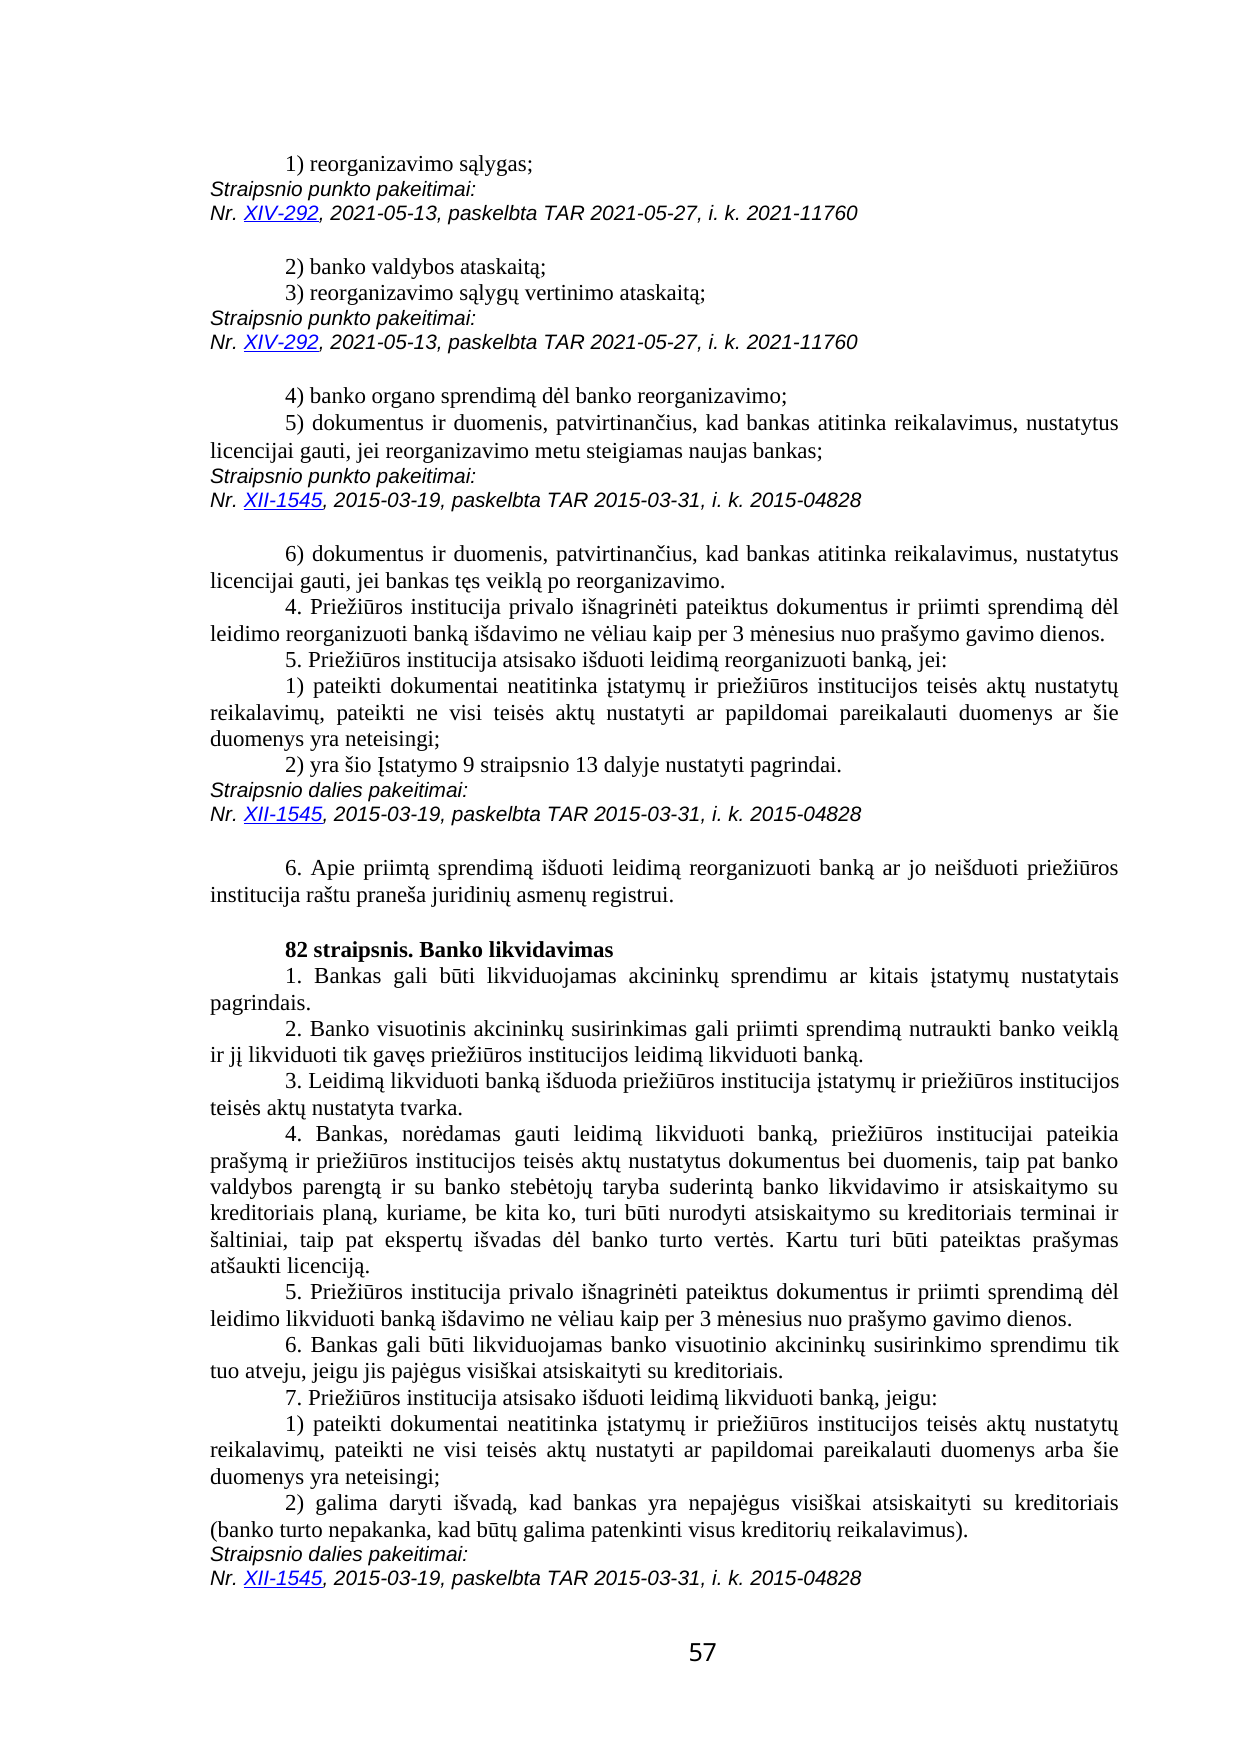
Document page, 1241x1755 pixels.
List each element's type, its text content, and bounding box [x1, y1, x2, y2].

text Nr. XII-1545, 2015-03-19, paskelbta TAR 2015-03-31, i. k. 2015-04828 [210, 488, 1120, 512]
text 1. Bankas gali būti likviduojamas akcininkų sprendimu ar kitais įstatymų nustatytais pagrindais. [210, 962, 1120, 1015]
text 82 straipsnis. Banko likvidavimas [210, 936, 1120, 962]
text Straipsnio punkto pakeitimai: [210, 464, 1120, 488]
text Nr. XII-1545, 2015-03-19, paskelbta TAR 2015-03-31, i. k. 2015-04828 [210, 802, 1120, 826]
text Nr. XIV-292, 2021-05-13, paskelbta TAR 2021-05-27, i. k. 2021-11760 [210, 330, 1120, 354]
text Straipsnio punkto pakeitimai: [210, 176, 1120, 200]
text 2) yra šio Įstatymo 9 straipsnio 13 dalyje nustatyti pagrindai. [210, 751, 1120, 778]
text 6) dokumentus ir duomenis, patvirtinančius, kad bankas atitinka reikalavimus, nustatytus licencijai gauti, jei bankas tęs veiklą po reorganizavimo. [210, 541, 1120, 593]
text 4. Priežiūros institucija privalo išnagrinėti pateiktus dokumentus ir priimti sprendimą dėl leidimo reorganizuoti banką išdavimo ne vėliau kaip per 3 mėnesius nuo prašymo gavimo dienos. [210, 593, 1120, 646]
text 5. Priežiūros institucija privalo išnagrinėti pateiktus dokumentus ir priimti sprendimą dėl leidimo likviduoti banką išdavimo ne vėliau kaip per 3 mėnesius nuo prašymo gavimo dienos. [210, 1278, 1120, 1331]
text 1) pateikti dokumentai neatitinka įstatymų ir priežiūros institucijos teisės aktų nustatytų reikalavimų, pateikti ne visi teisės aktų nustatyti ar papildomai pareikalauti duomenys ar šie duomenys yra neteisingi; [210, 672, 1120, 751]
text 1) reorganizavimo sąlygas; [210, 150, 1120, 176]
text 2) galima daryti išvadą, kad bankas yra nepajėgus visiškai atsiskaityti su kreditoriais (banko turto nepakanka, kad būtų galima patenkinti visus kreditorių reikalavimus). [210, 1489, 1120, 1542]
text 5. Priežiūros institucija atsisako išduoti leidimą reorganizuoti banką, jei: [210, 646, 1120, 672]
text Straipsnio punkto pakeitimai: [210, 306, 1120, 330]
text 3) reorganizavimo sąlygų vertinimo ataskaitą; [210, 279, 1120, 306]
text 7. Priežiūros institucija atsisako išduoti leidimą likviduoti banką, jeigu: [210, 1384, 1120, 1410]
text Straipsnio dalies pakeitimai: [210, 778, 1120, 802]
text Nr. XIV-292, 2021-05-13, paskelbta TAR 2021-05-27, i. k. 2021-11760 [210, 200, 1120, 224]
text 1) pateikti dokumentai neatitinka įstatymų ir priežiūros institucijos teisės aktų nustatytų reikalavimų, pateikti ne visi teisės aktų nustatyti ar papildomai pareikalauti duomenys arba šie duomenys yra neteisingi; [210, 1410, 1120, 1489]
text 2. Banko visuotinis akcininkų susirinkimas gali priimti sprendimą nutraukti banko veiklą ir jį likviduoti tik gavęs priežiūros institucijos leidimą likviduoti banką. [210, 1015, 1120, 1068]
text 6. Bankas gali būti likviduojamas banko visuotinio akcininkų susirinkimo sprendimu tik tuo atveju, jeigu jis pajėgus visiškai atsiskaityti su kreditoriais. [210, 1331, 1120, 1384]
text 6. Apie priimtą sprendimą išduoti leidimą reorganizuoti banką ar jo neišduoti priežiūros institucija raštu praneša juridinių asmenų registrui. [210, 854, 1120, 907]
text Straipsnio dalies pakeitimai: [210, 1542, 1120, 1566]
text 4. Bankas, norėdamas gauti leidimą likviduoti banką, priežiūros institucijai pateikia prašymą ir priežiūros institucijos teisės aktų nustatytus dokumentus bei duomenis, taip pat banko valdybos parengtą ir su banko stebėtojų taryba suderintą banko likvidavimo ir atsiskaitymo su kreditoriais planą, kuriame, be kita ko, turi būti nurodyti atsiskaitymo su kreditoriais terminai ir šaltiniai, taip pat ekspertų išvadas dėl banko turto vertės. Kartu turi būti pateiktas prašymas atšaukti licenciją. [210, 1120, 1120, 1278]
text 3. Leidimą likviduoti banką išduoda priežiūros institucija įstatymų ir priežiūros institucijos teisės aktų nustatyta tvarka. [210, 1068, 1120, 1120]
text 5) dokumentus ir duomenis, patvirtinančius, kad bankas atitinka reikalavimus, nustatytus licencijai gauti, jei reorganizavimo metu steigiamas naujas bankas; [210, 409, 1120, 464]
text 4) banko organo sprendimą dėl banko reorganizavimo; [210, 382, 1120, 409]
text 2) banko valdybos ataskaitą; [210, 253, 1120, 279]
text Nr. XII-1545, 2015-03-19, paskelbta TAR 2015-03-31, i. k. 2015-04828 [210, 1566, 1120, 1590]
